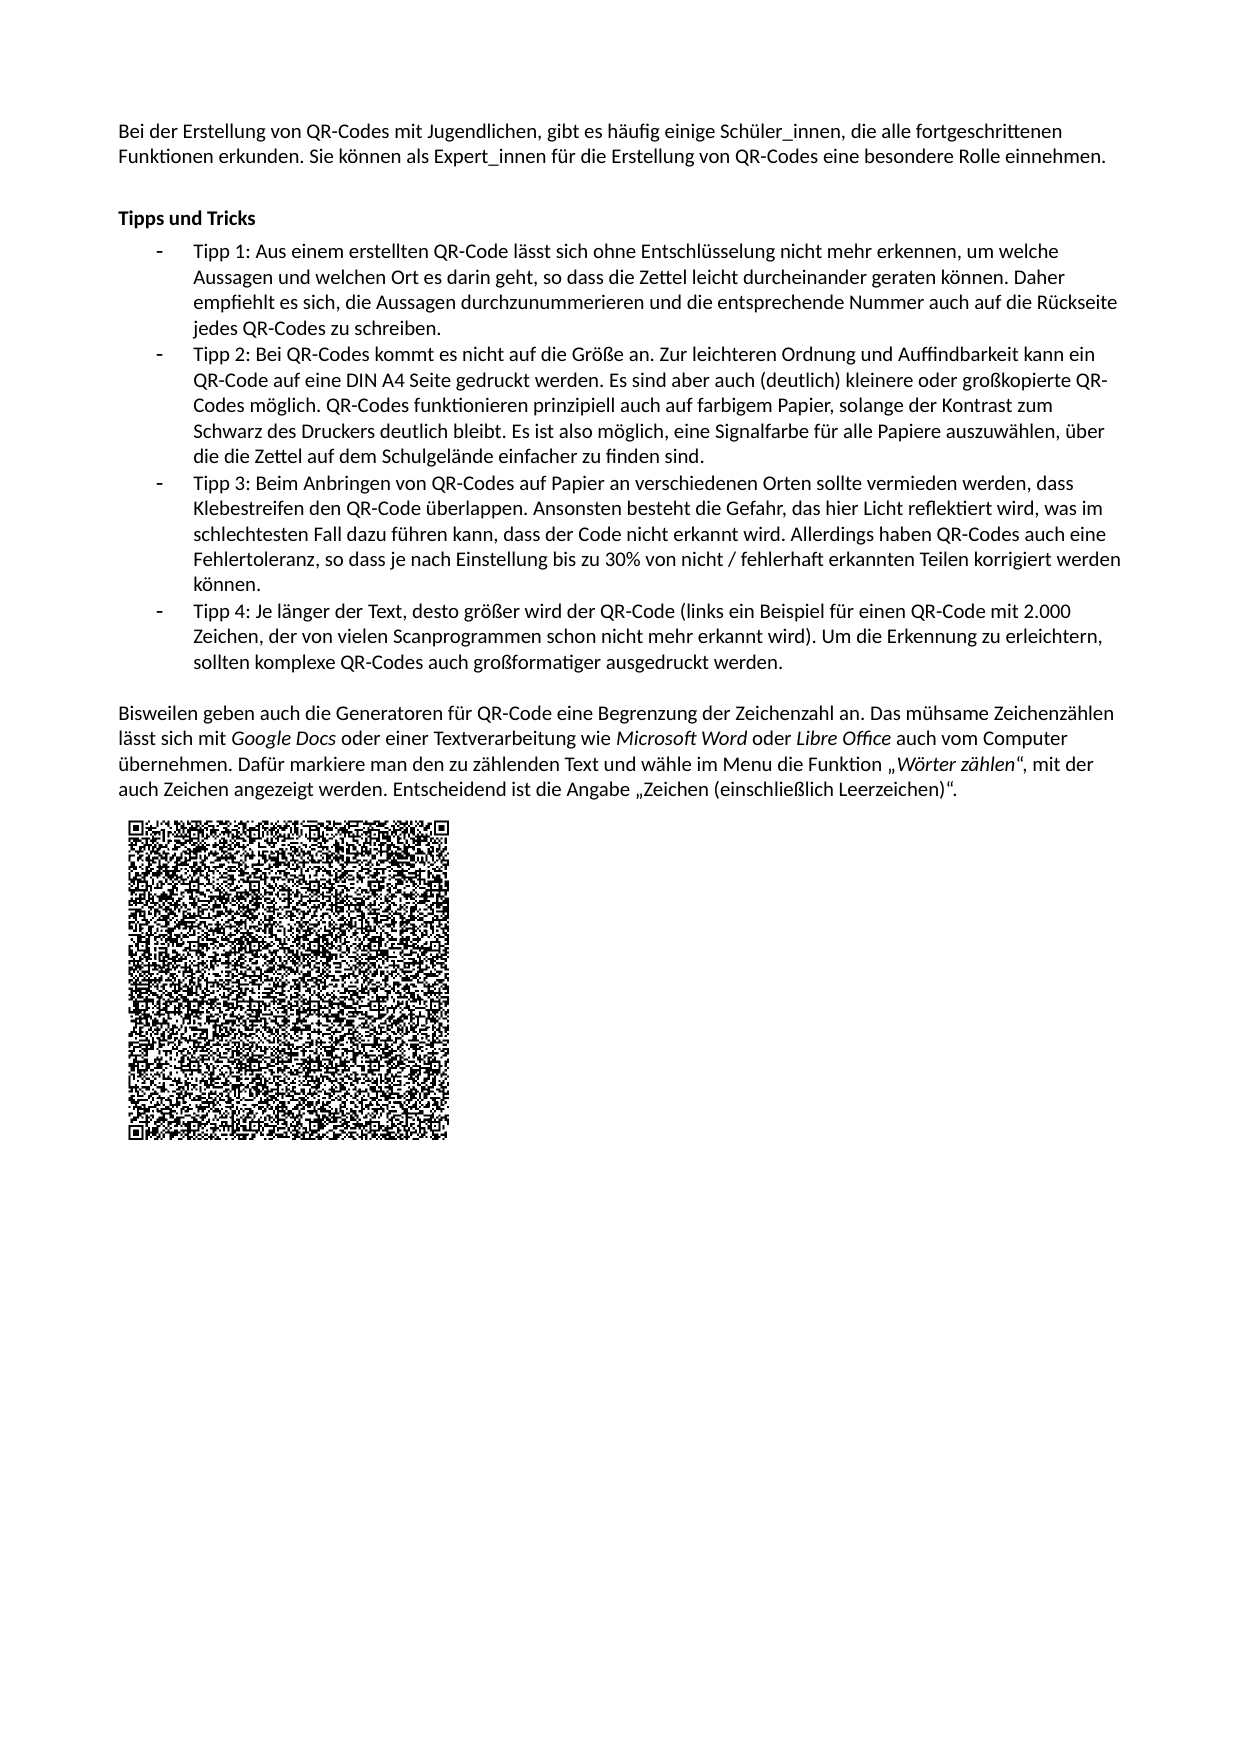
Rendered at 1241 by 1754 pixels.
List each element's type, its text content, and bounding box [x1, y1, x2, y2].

picture [124, 816, 453, 1144]
subtitle Tipps und Tricks [118, 206, 1122, 231]
list Tipp 3: Beim Anbringen von QR-Codes auf Papier an verschiedenen Orten sollte vermieden werden, dass Klebestreifen den QR-Code überlappen. Ansonsten besteht die Gefahr, das hier Licht reflektiert wird, was im schlechtesten Fall dazu führen kann, dass der Code nicht erkannt wird. Allerdings haben QR-Codes auch eine Fehlertoleranz, so dass je nach Einstellung bis zu 30% von nicht / fehlerhaft erkannten Teilen korrigiert werden können. [156, 469, 1122, 597]
list Tipp 4: Je länger der Text, desto größer wird der QR-Code (links ein Beispiel für einen QR-Code mit 2.000 Zeichen, der von vielen Scanprogrammen schon nicht mehr erkannt wird). Um die Erkennung zu erleichtern, sollten komplexe QR-Codes auch großformatiger ausgedruckt werden. [156, 597, 1122, 674]
list Tipp 1: Aus einem erstellten QR-Code lässt sich ohne Entschlüsselung nicht mehr erkennen, um welche Aussagen und welchen Ort es darin geht, so dass die Zettel leicht durcheinander geraten können. Daher empfiehlt es sich, die Aussagen durchzunummerieren und die entsprechende Nummer auch auf die Rückseite jedes QR-Codes zu schreiben. [156, 237, 1122, 340]
text Bisweilen geben auch die Generatoren für QR-Code eine Begrenzung der Zeichenzahl an. Das mühsame Zeichenzählen lässt sich mit Google Docs oder einer Textverarbeitung wie Microsoft Word oder Libre Office auch vom Computer übernehmen. Dafür markiere man den zu zählenden Text und wähle im Menu die Funktion „Wörter zählen“, mit der auch Zeichen angezeigt werden. Entscheidend ist die Angabe „Zeichen (einschließlich Leerzeichen)“. [118, 700, 1122, 802]
list Tipp 2: Bei QR-Codes kommt es nicht auf die Größe an. Zur leichteren Ordnung und Auffindbarkeit kann ein QR-Code auf eine DIN A4 Seite gedruckt werden. Es sind aber auch (deutlich) kleinere oder großkopierte QR-Codes möglich. QR-Codes funktionieren prinzipiell auch auf farbigem Papier, solange der Kontrast zum Schwarz des Druckers deutlich bleibt. Es ist also möglich, eine Signalfarbe für alle Papiere auszuwählen, über die die Zettel auf dem Schulgelände einfacher zu finden sind. [156, 340, 1122, 469]
text Bei der Erstellung von QR-Codes mit Jugendlichen, gibt es häufig einige Schüler_innen, die alle fortgeschrittenen Funktionen erkunden. Sie können als Expert_innen für die Erstellung von QR-Codes eine besondere Rolle einnehmen. [118, 118, 1122, 169]
